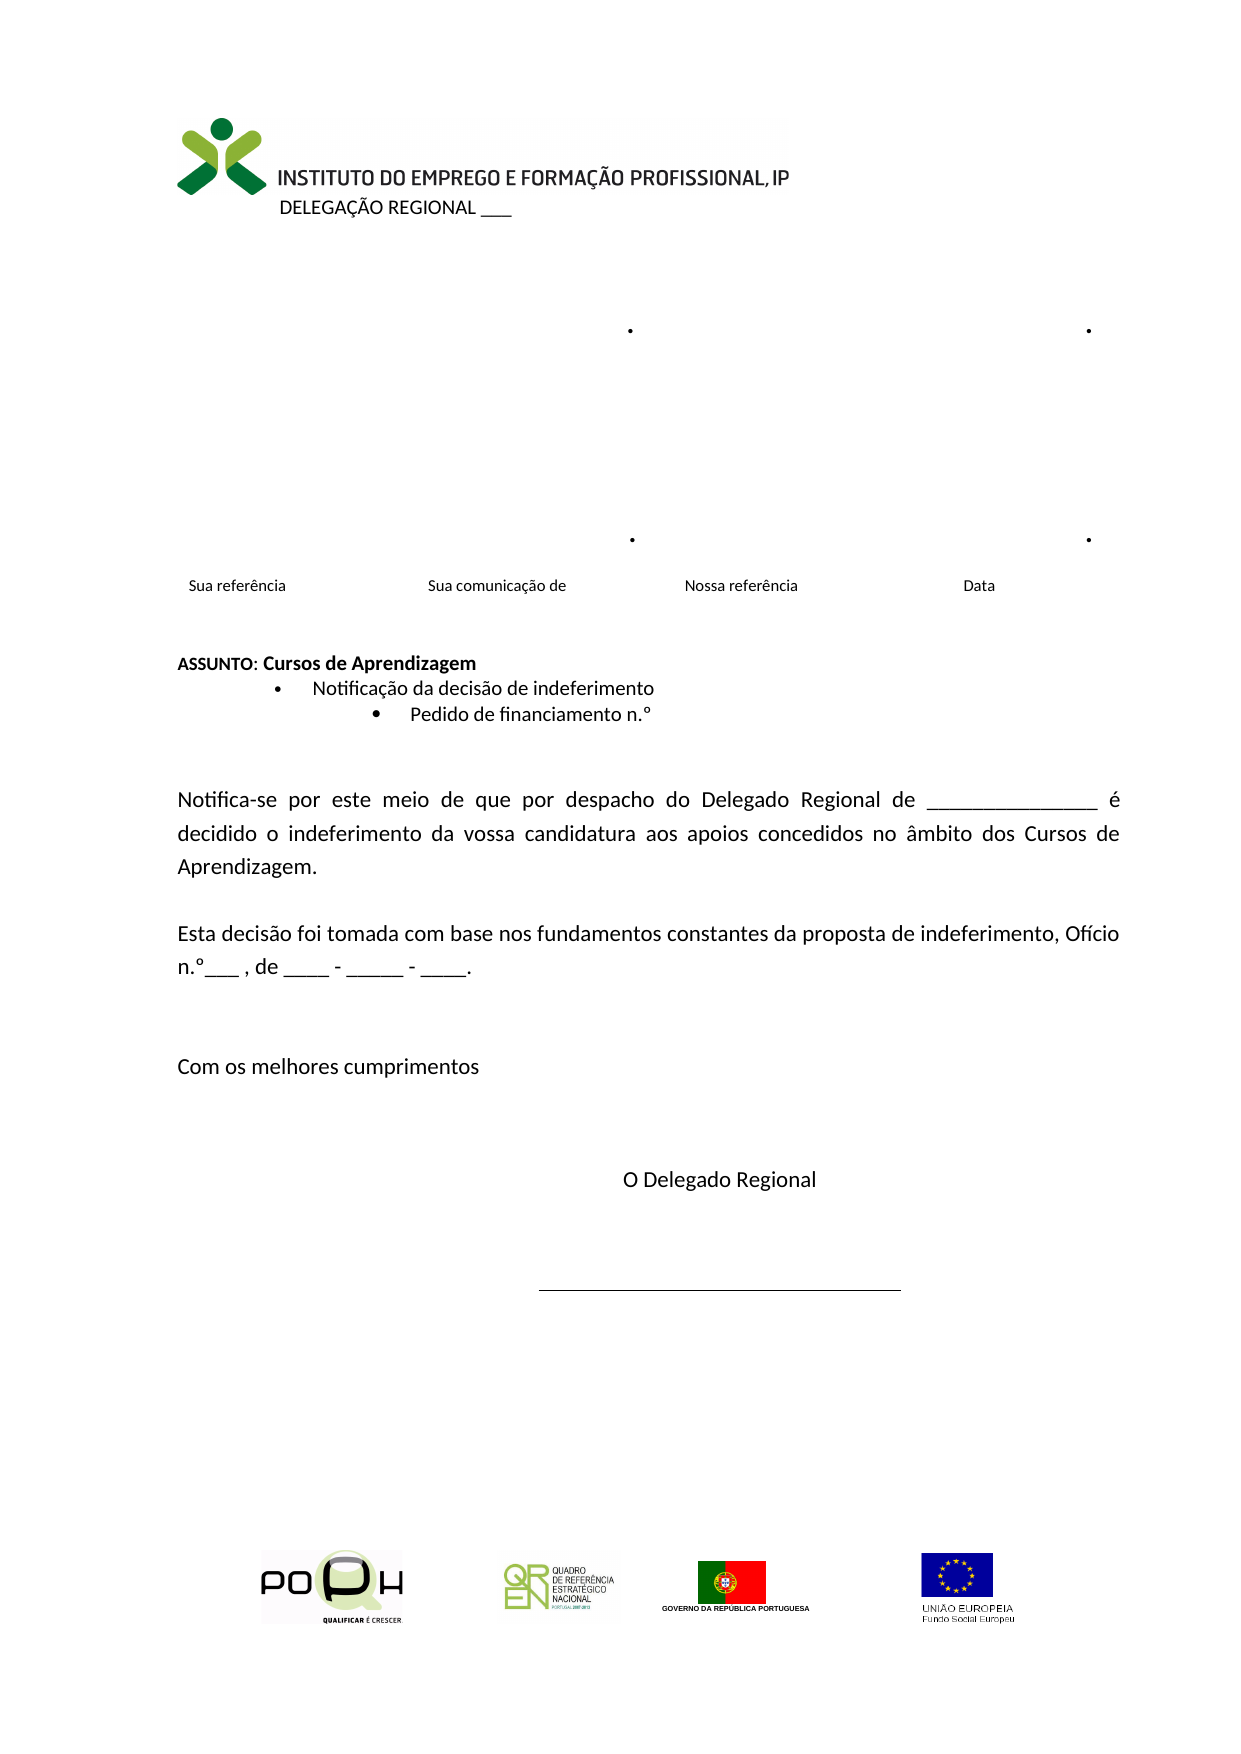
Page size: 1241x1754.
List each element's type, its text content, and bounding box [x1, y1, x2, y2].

table_cell [901, 1193, 1137, 1290]
table_header Sua referência [177, 575, 417, 623]
table_cell [177, 1193, 538, 1290]
table_header [177, 270, 567, 305]
text . . [177, 514, 1093, 550]
text . . [177, 305, 1093, 341]
table_cell [539, 1193, 901, 1290]
table_header O Delegado Regional [539, 1165, 901, 1193]
text Com os melhores cumprimentos [177, 1048, 1122, 1081]
table_header [901, 1165, 1137, 1193]
text Esta decisão foi tomada com base nos fundamentos constantes da proposta de indeferimento, Ofício n.º___ , de ____ - _____ - ____. [177, 914, 1122, 981]
list Notificação da decisão de indeferimento [275, 675, 1122, 701]
text ASSUNTO: Cursos de Aprendizagem [177, 650, 1122, 675]
table_header Sua comunicação de [417, 575, 673, 623]
text Notifica-se por este meio de que por despacho do Delegado Regional de _______________ é decidido o indeferimento da vossa candidatura aos apoios concedidos no âmbito dos Cursos de Aprendizagem. [177, 781, 1122, 881]
table_header Nossa referência [673, 575, 954, 623]
table_header Data [954, 575, 1186, 623]
table_header [177, 1165, 538, 1193]
list Pedido de financiamento n.º [373, 701, 1122, 726]
table_header [628, 341, 1115, 514]
